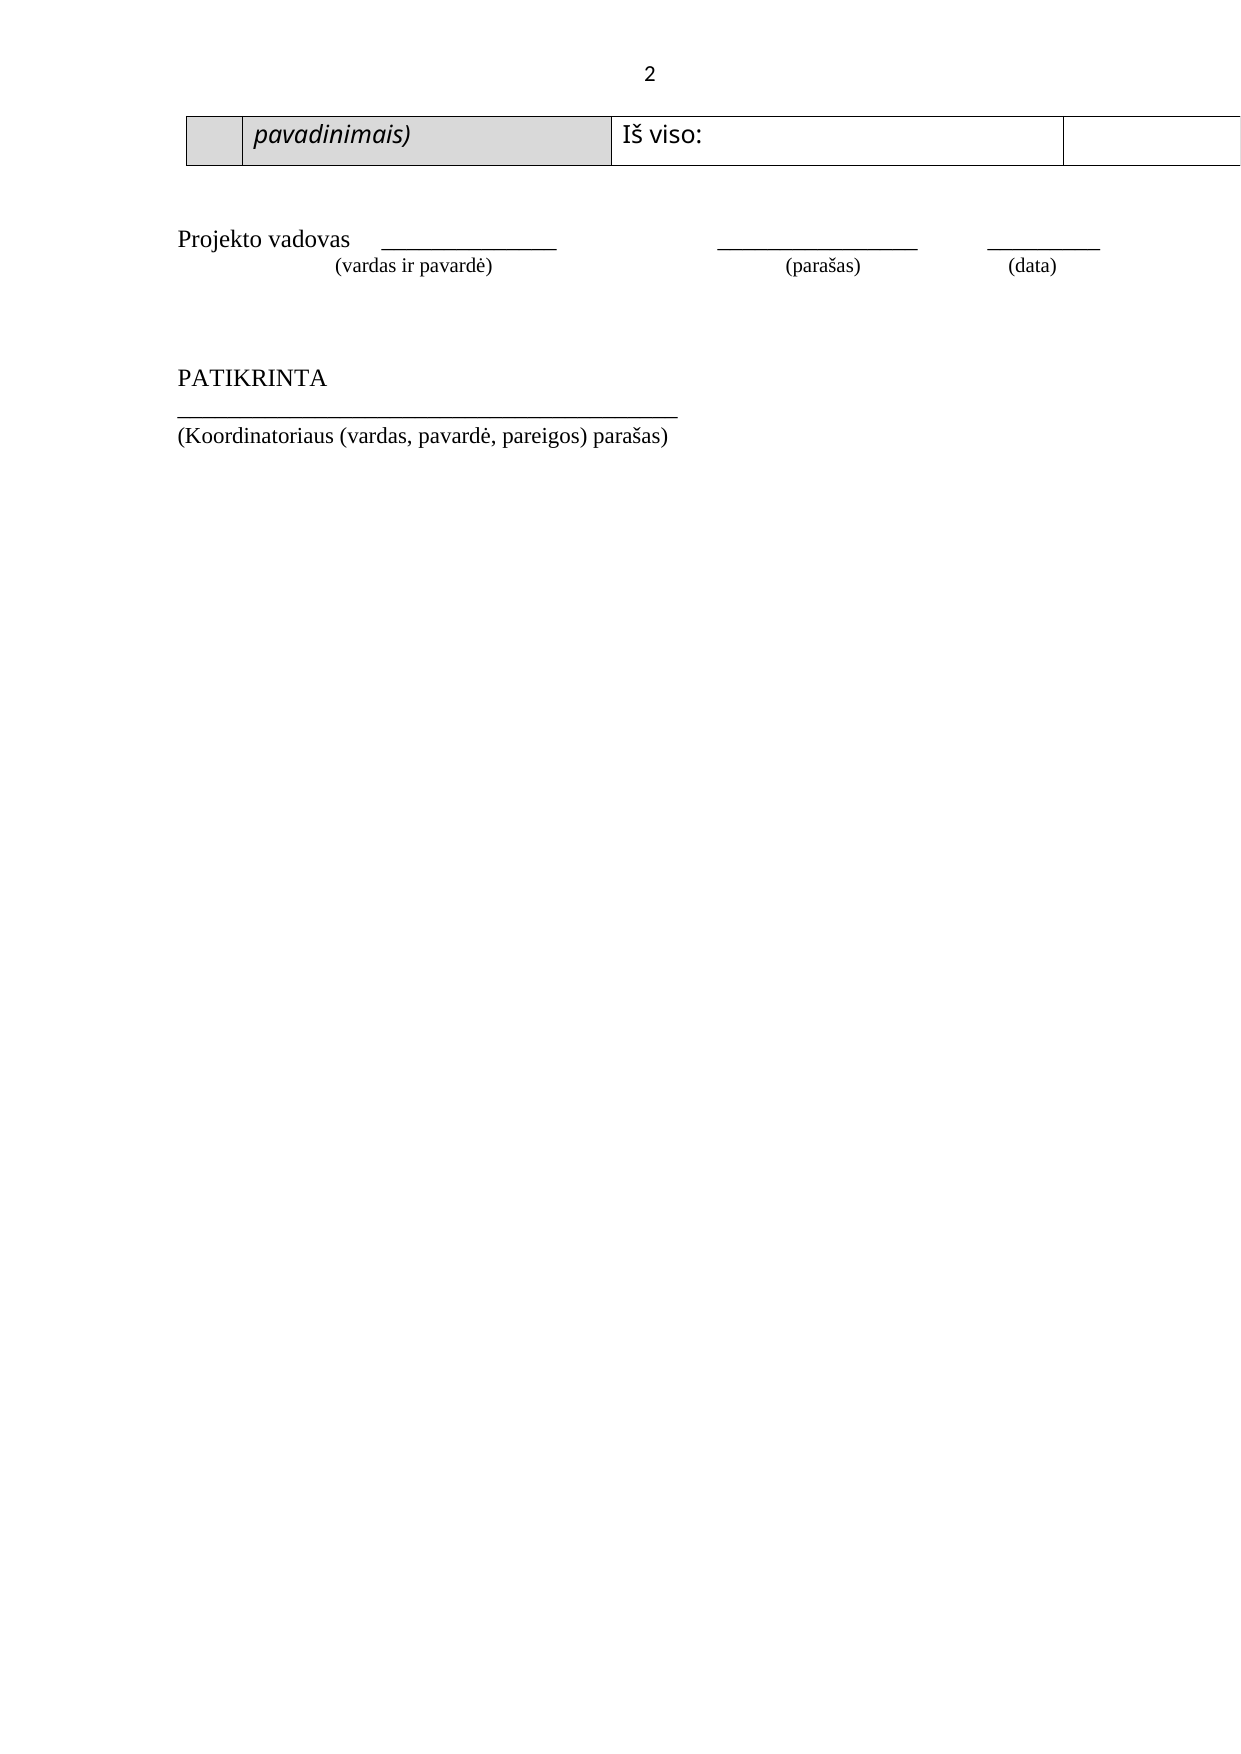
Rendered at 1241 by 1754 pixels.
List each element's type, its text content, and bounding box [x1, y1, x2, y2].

text (Koordinatoriaus (vardas, pavardė, pareigos) parašas) [177, 420, 1107, 449]
table_cell pavadinimais) [243, 117, 611, 165]
text PATIKRINTA [177, 363, 1122, 392]
text ________________________________________ [177, 392, 1122, 420]
table_cell [1064, 117, 1240, 165]
table_cell Iš viso: [612, 117, 1063, 165]
table_cell [187, 117, 242, 165]
text (vardas ir pavardė) (parašas) (data) [177, 252, 1122, 277]
text Projekto vadovas ______________ ________________ _________ [177, 224, 1122, 252]
